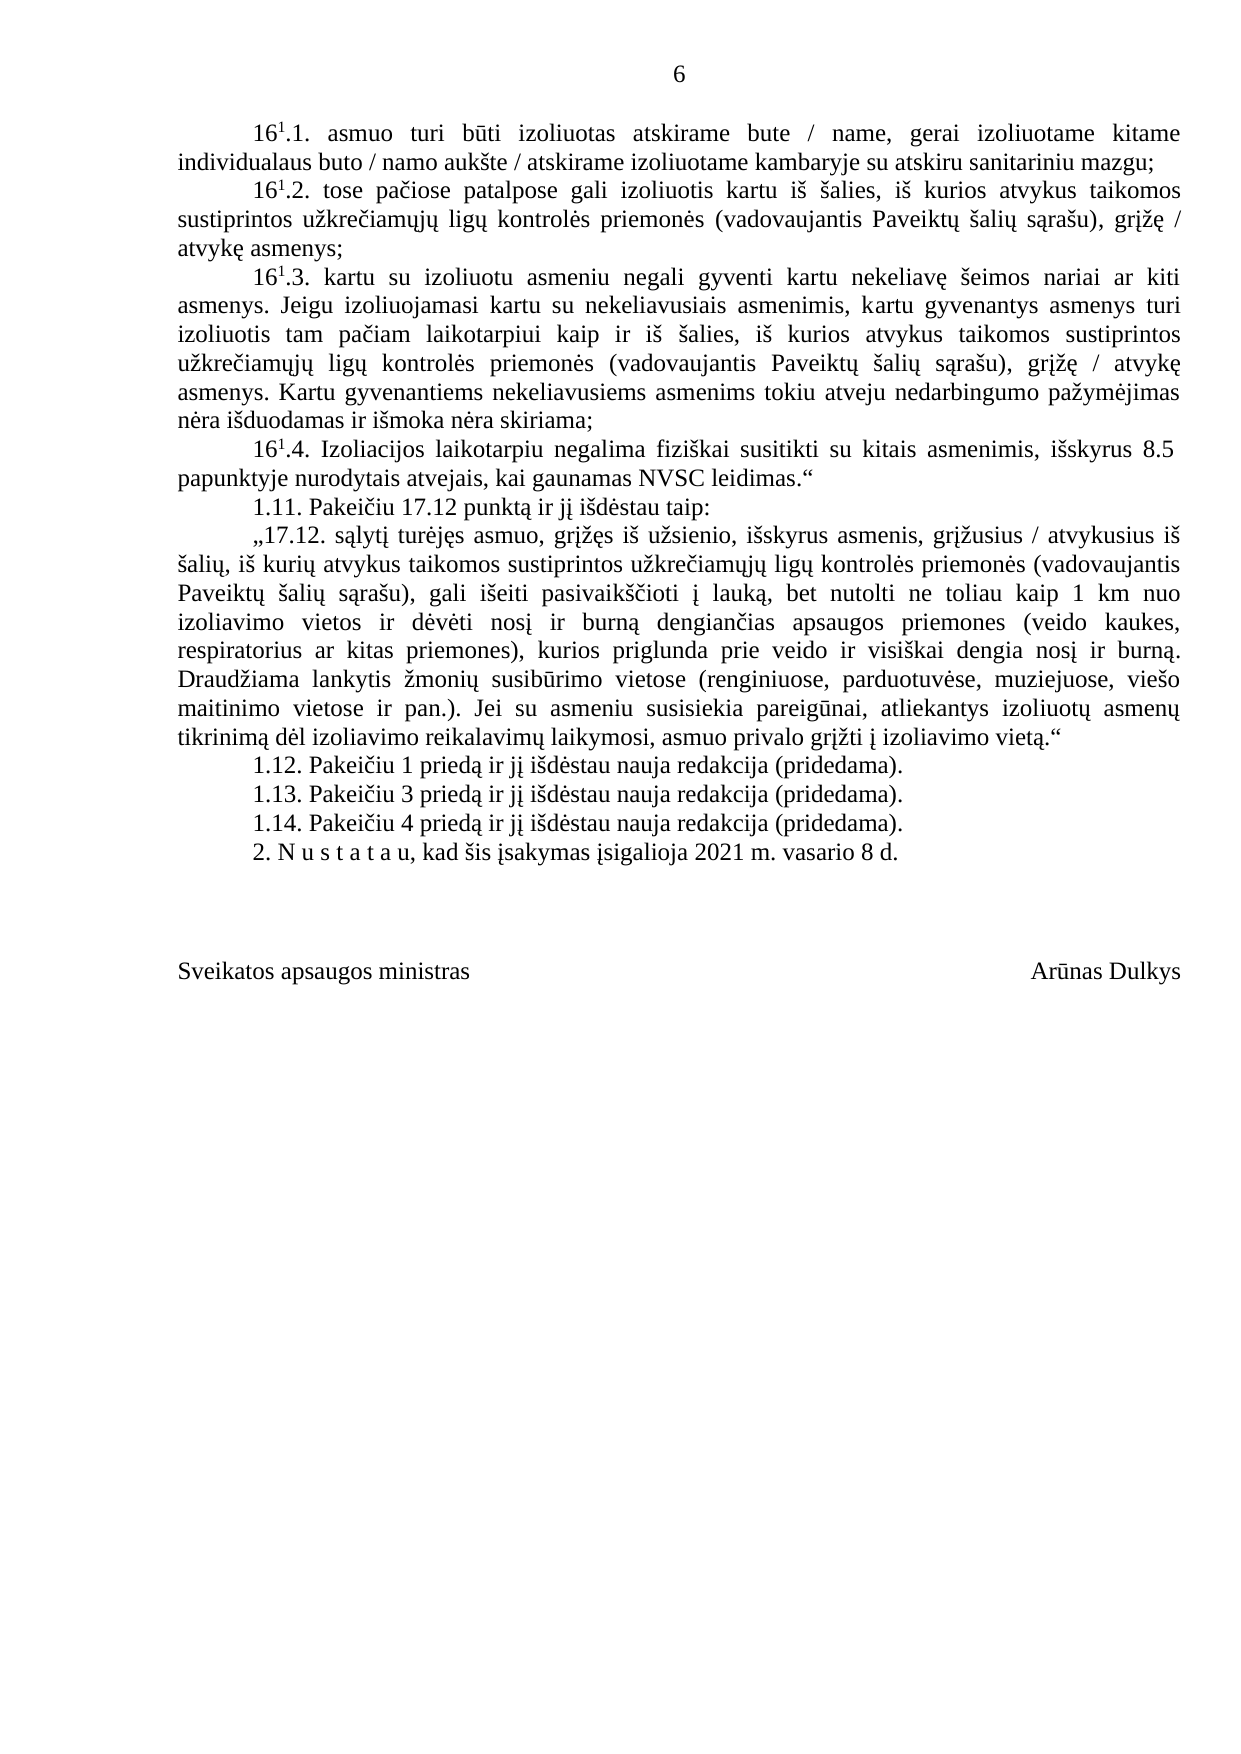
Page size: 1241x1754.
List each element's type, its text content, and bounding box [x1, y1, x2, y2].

text Sveikatos apsaugos ministras Arūnas Dulkys [177, 956, 1181, 985]
text 161.2. tose pačiose patalpose gali izoliuotis kartu iš šalies, iš kurios atvykus taikomos sustiprintos užkrečiamųjų ligų kontrolės priemonės (vadovaujantis Paveiktų šalių sąrašu), grįžę / atvykę asmenys; [177, 176, 1181, 262]
text 161.4. Izoliacijos laikotarpiu negalima fiziškai susitikti su kitais asmenimis, išskyrus 8.5 papunktyje nurodytais atvejais, kai gaunamas NVSC leidimas.“ [177, 434, 1181, 492]
text 1.12. Pakeičiu 1 priedą ir jį išdėstau nauja redakcija (pridedama). [177, 751, 1181, 779]
text 1.11. Pakeičiu 17.12 punktą ir jį išdėstau taip: [177, 492, 1181, 521]
text 1.13. Pakeičiu 3 priedą ir jį išdėstau nauja redakcija (pridedama). [177, 779, 1181, 808]
text 1.14. Pakeičiu 4 priedą ir jį išdėstau nauja redakcija (pridedama). [177, 808, 1181, 837]
text 161.1. asmuo turi būti izoliuotas atskirame bute / name, gerai izoliuotame kitame individualaus buto / namo aukšte / atskirame izoliuotame kambaryje su atskiru sanitariniu mazgu; [177, 118, 1181, 176]
text 2. N u s t a t a u, kad šis įsakymas įsigalioja 2021 m. vasario 8 d. [177, 837, 1181, 866]
text „17.12. sąlytį turėjęs asmuo, grįžęs iš užsienio, išskyrus asmenis, grįžusius / atvykusius iš šalių, iš kurių atvykus taikomos sustiprintos užkrečiamųjų ligų kontrolės priemonės (vadovaujantis Paveiktų šalių sąrašu), gali išeiti pasivaikščioti į lauką, bet nutolti ne toliau kaip 1 km nuo izoliavimo vietos ir dėvėti nosį ir burną dengiančias apsaugos priemones (veido kaukes, respiratorius ar kitas priemones), kurios priglunda prie veido ir visiškai dengia nosį ir burną. Draudžiama lankytis žmonių susibūrimo vietose (renginiuose, parduotuvėse, muziejuose, viešo maitinimo vietose ir pan.). Jei su asmeniu susisiekia pareigūnai, atliekantys izoliuotų asmenų tikrinimą dėl izoliavimo reikalavimų laikymosi, asmuo privalo grįžti į izoliavimo vietą.“ [177, 521, 1181, 751]
text 161.3. kartu su izoliuotu asmeniu negali gyventi kartu nekeliavę šeimos nariai ar kiti asmenys. Jeigu izoliuojamasi kartu su nekeliavusiais asmenimis, kartu gyvenantys asmenys turi izoliuotis tam pačiam laikotarpiui kaip ir iš šalies, iš kurios atvykus taikomos sustiprintos užkrečiamųjų ligų kontrolės priemonės (vadovaujantis Paveiktų šalių sąrašu), grįžę / atvykę asmenys. Kartu gyvenantiems nekeliavusiems asmenims tokiu atveju nedarbingumo pažymėjimas nėra išduodamas ir išmoka nėra skiriama; [177, 262, 1181, 434]
